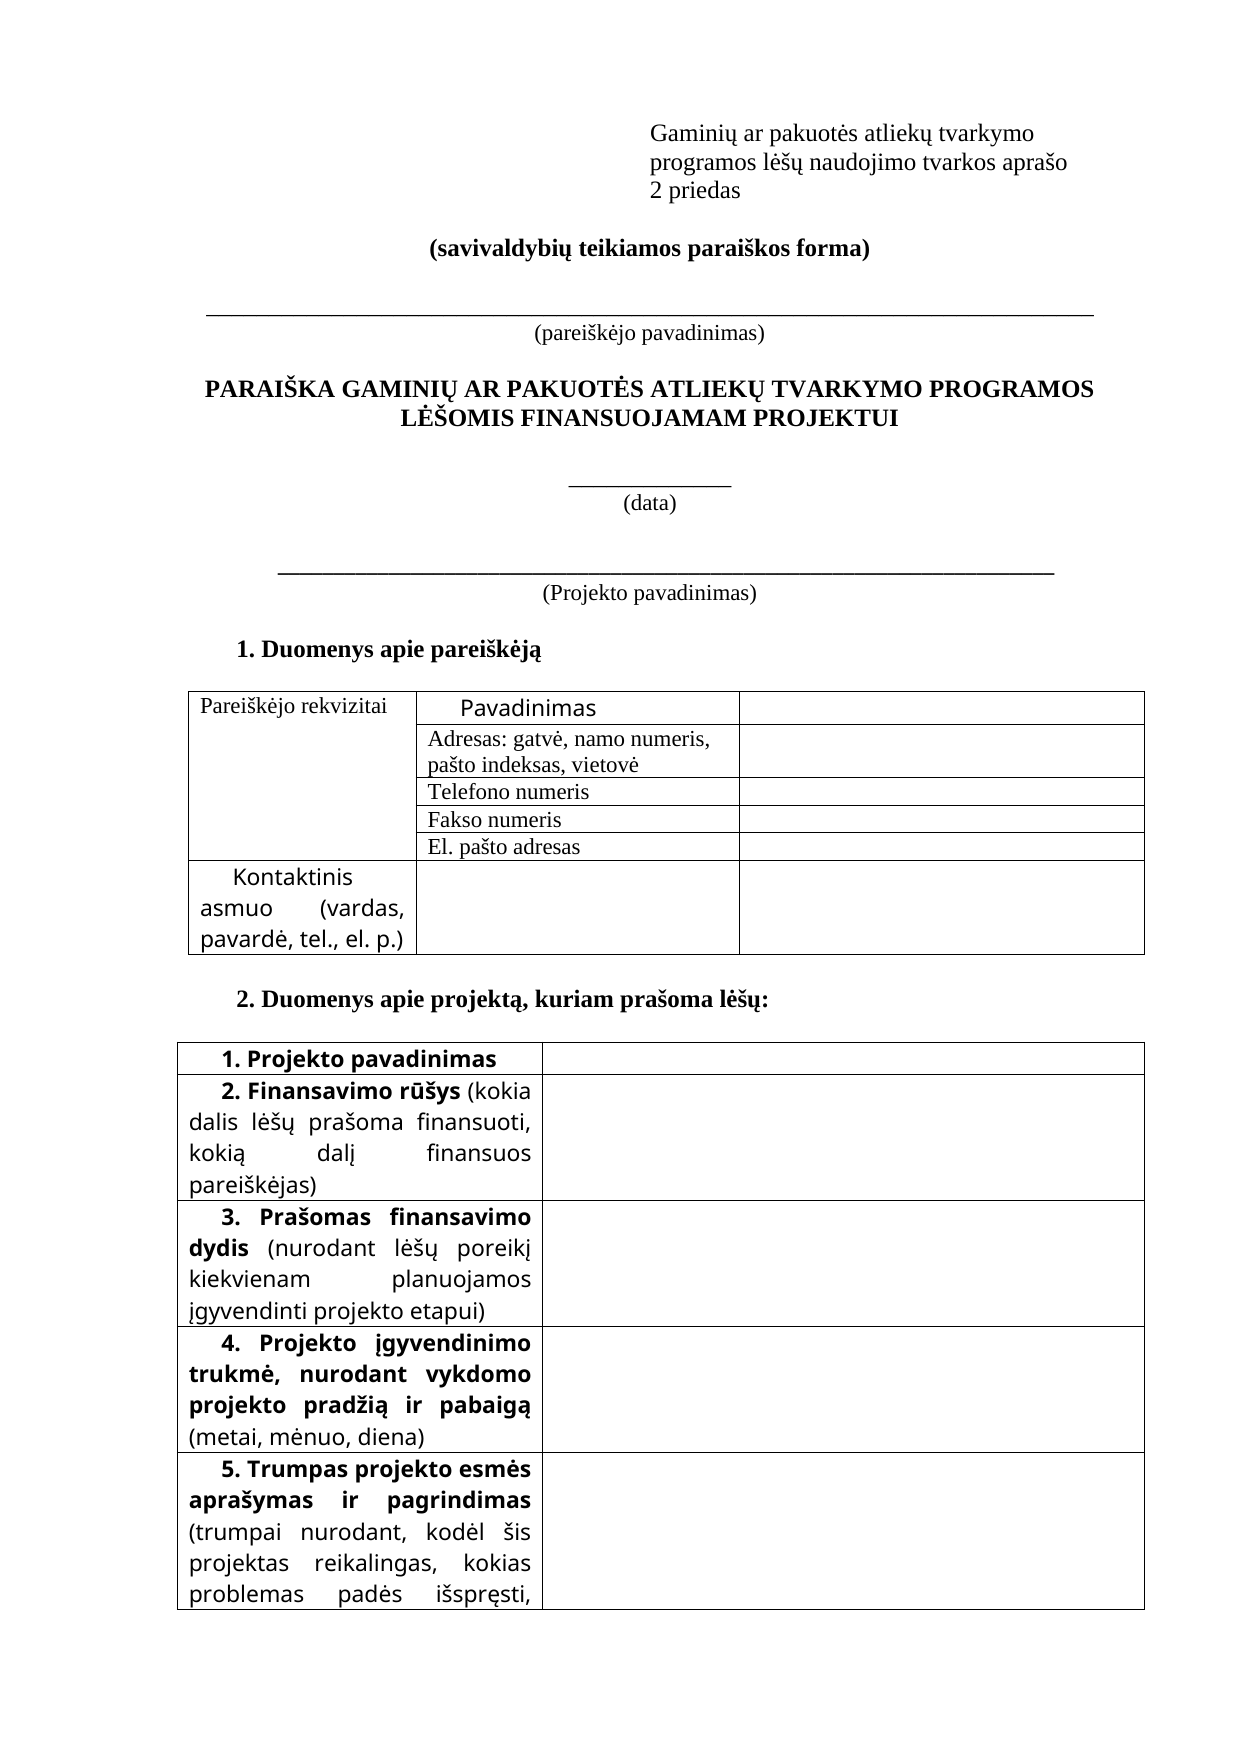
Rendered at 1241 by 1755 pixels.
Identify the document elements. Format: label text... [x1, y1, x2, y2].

text _____________ [177, 461, 1122, 489]
table_cell Adresas: gatvė, namo numeris, pašto indeksas, vietovė [417, 725, 739, 777]
table_cell [543, 1453, 1144, 1609]
text 2. Duomenys apie projektą, kuriam prašoma lėšų: [177, 984, 1122, 1013]
text programos lėšų naudojimo tvarkos aprašo [649, 147, 1122, 176]
table_cell 4. Projekto įgyvendinimo trukmė, nurodant vykdomo projekto pradžią ir pabaigą (metai, mėnuo, diena) [178, 1327, 542, 1452]
table_cell 2. Finansavimo rūšys (kokia dalis lėšų prašoma finansuoti, kokią dalį finansuos pareiškėjas) [178, 1075, 542, 1200]
text PARAIŠKA GAMINIŲ AR PAKUOTĖS ATLIEKŲ TVARKYMO PROGRAMOS LĖŠOMIS FINANSUOJAMAM PROJEKTUI [177, 374, 1122, 432]
table_cell [543, 1201, 1144, 1326]
text ______________________________________________________________________ [177, 544, 1122, 579]
table_cell 5. Trumpas projekto esmės aprašymas ir pagrindimas (trumpai nurodant, kodėl šis projektas reikalingas, kokias problemas padės išspręsti, [178, 1453, 542, 1609]
table_cell 3. Prašomas finansavimo dydis (nurodant lėšų poreikį kiekvienam planuojamos įgyvendinti projekto etapui) [178, 1201, 542, 1326]
table_header Pareiškėjo rekvizitai [189, 692, 416, 859]
text (data) [177, 489, 1122, 516]
table_cell [417, 861, 739, 954]
text _______________________________________________________________________ [177, 291, 1122, 319]
table_cell [543, 1075, 1144, 1200]
table_cell [543, 1327, 1144, 1452]
table_header 1. Projekto pavadinimas [178, 1043, 542, 1074]
table_cell [740, 833, 1144, 859]
table_cell [740, 725, 1144, 777]
table_cell El. pašto adresas [417, 833, 739, 859]
table_cell [740, 778, 1144, 805]
text 2 priedas [649, 176, 1122, 204]
table_cell Telefono numeris [417, 778, 739, 805]
table_header Pavadinimas [417, 692, 739, 723]
table_cell Fakso numeris [417, 806, 739, 832]
text (savivaldybių teikiamos paraiškos forma) [177, 233, 1122, 262]
text (pareiškėjo pavadinimas) [177, 319, 1122, 346]
table_header [740, 692, 1144, 723]
table_cell [740, 861, 1144, 954]
table_cell Kontaktinis asmuo (vardas, pavardė, tel., el. p.) [189, 861, 416, 954]
text Gaminių ar pakuotės atliekų tvarkymo [650, 118, 1122, 147]
table_header [543, 1043, 1144, 1074]
text (Projekto pavadinimas) [177, 579, 1122, 605]
table_cell [740, 806, 1144, 832]
text 1. Duomenys apie pareiškėją [177, 634, 1122, 662]
